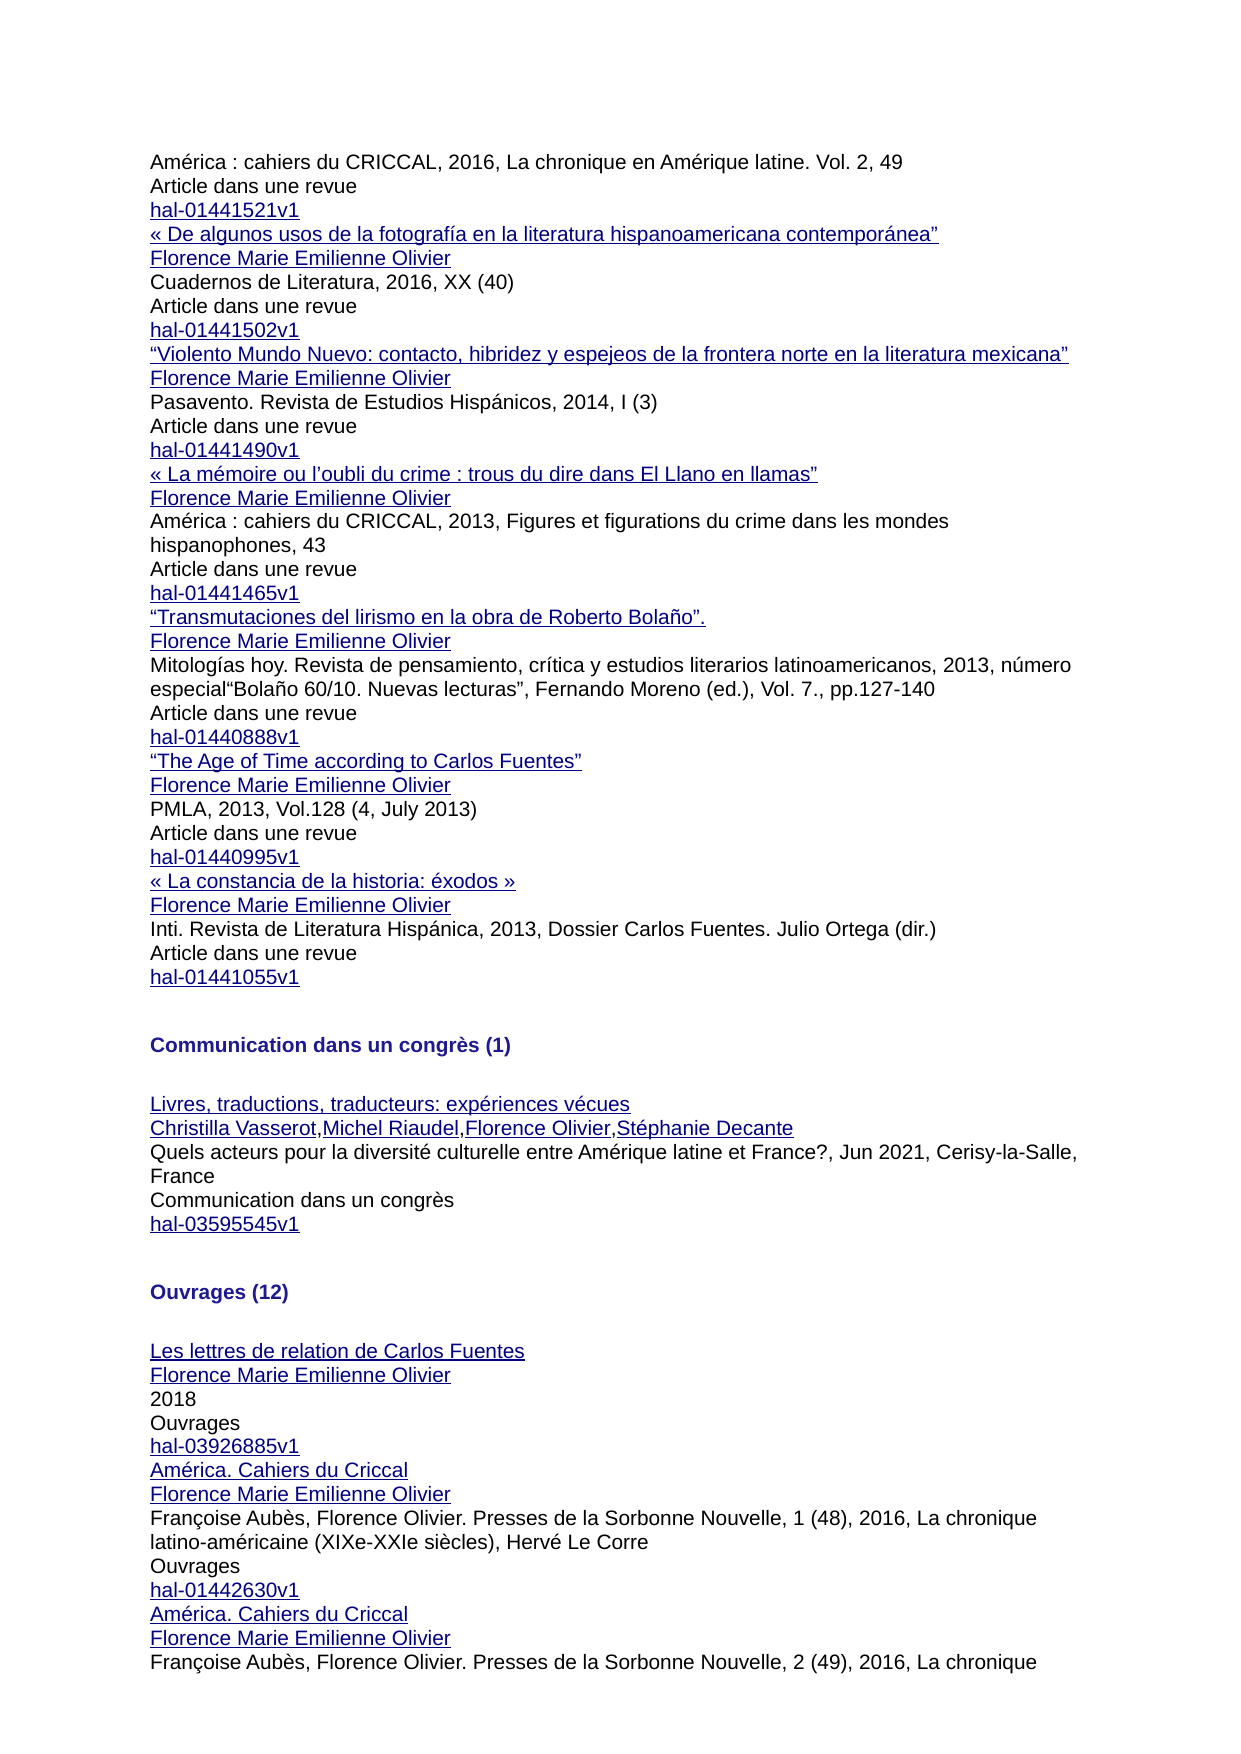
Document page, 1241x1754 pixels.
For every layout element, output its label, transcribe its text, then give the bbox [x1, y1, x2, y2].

table_cell “The Age of Time according to Carlos Fuentes” Florence Marie Emilienne Olivier PMLA, 2013, Vol.128 (4, July 2013) Article dans une revue hal-01440995v1 [150, 749, 1090, 869]
subtitle Communication dans un congrès (1) [150, 1033, 1090, 1057]
table_cell América. Cahiers du Criccal Florence Marie Emilienne Olivier Françoise Aubès, Florence Olivier. Presses de la Sorbonne Nouvelle, 1 (48), 2016, La chronique latino-américaine (XIXe-XXIe siècles), Hervé Le Corre Ouvrages hal-01442630v1 [150, 1458, 1090, 1602]
table_cell « De algunos usos de la fotografía en la literatura hispanoamericana contemporánea” Florence Marie Emilienne Olivier Cuadernos de Literatura, 2016, XX (40) Article dans une revue hal-01441502v1 [150, 222, 1090, 342]
table_cell « La constancia de la historia: éxodos » Florence Marie Emilienne Olivier Inti. Revista de Literatura Hispánica, 2013, Dossier Carlos Fuentes. Julio Ortega (dir.) Article dans une revue hal-01441055v1 [150, 869, 1090, 988]
table_header Les lettres de relation de Carlos Fuentes Florence Marie Emilienne Olivier 2018 Ouvrages hal-03926885v1 [150, 1339, 1090, 1458]
subtitle Ouvrages (12) [150, 1280, 1090, 1304]
table_cell América : cahiers du CRICCAL, 2016, La chronique en Amérique latine. Vol. 2, 49 Article dans une revue hal-01441521v1 [150, 150, 1090, 222]
table_cell “Transmutaciones del lirismo en la obra de Roberto Bolaño”. Florence Marie Emilienne Olivier Mitologías hoy. Revista de pensamiento, crítica y estudios literarios latinoamericanos, 2013, número especial“Bolaño 60/10. Nuevas lecturas”, Fernando Moreno (ed.), Vol. 7., pp.127-140 Article dans une revue hal-01440888v1 [150, 605, 1090, 749]
table_cell América. Cahiers du Criccal Florence Marie Emilienne Olivier Françoise Aubès, Florence Olivier. Presses de la Sorbonne Nouvelle, 2 (49), 2016, La chronique [150, 1602, 1090, 1674]
table_cell « La mémoire ou l’oubli du crime : trous du dire dans El Llano en llamas” Florence Marie Emilienne Olivier América : cahiers du CRICCAL, 2013, Figures et figurations du crime dans les mondes hispanophones, 43 Article dans une revue hal-01441465v1 [150, 461, 1090, 605]
table_header Livres, traductions, traducteurs: expériences vécues Christilla Vasserot,Michel Riaudel,Florence Olivier,Stéphanie Decante Quels acteurs pour la diversité culturelle entre Amérique latine et France?, Jun 2021, Cerisy-la-Salle, France Communication dans un congrès hal-03595545v1 [150, 1092, 1090, 1235]
table_cell “Violento Mundo Nuevo: contacto, hibridez y espejeos de la frontera norte en la literatura mexicana” Florence Marie Emilienne Olivier Pasavento. Revista de Estudios Hispánicos, 2014, I (3) Article dans une revue hal-01441490v1 [150, 342, 1090, 461]
